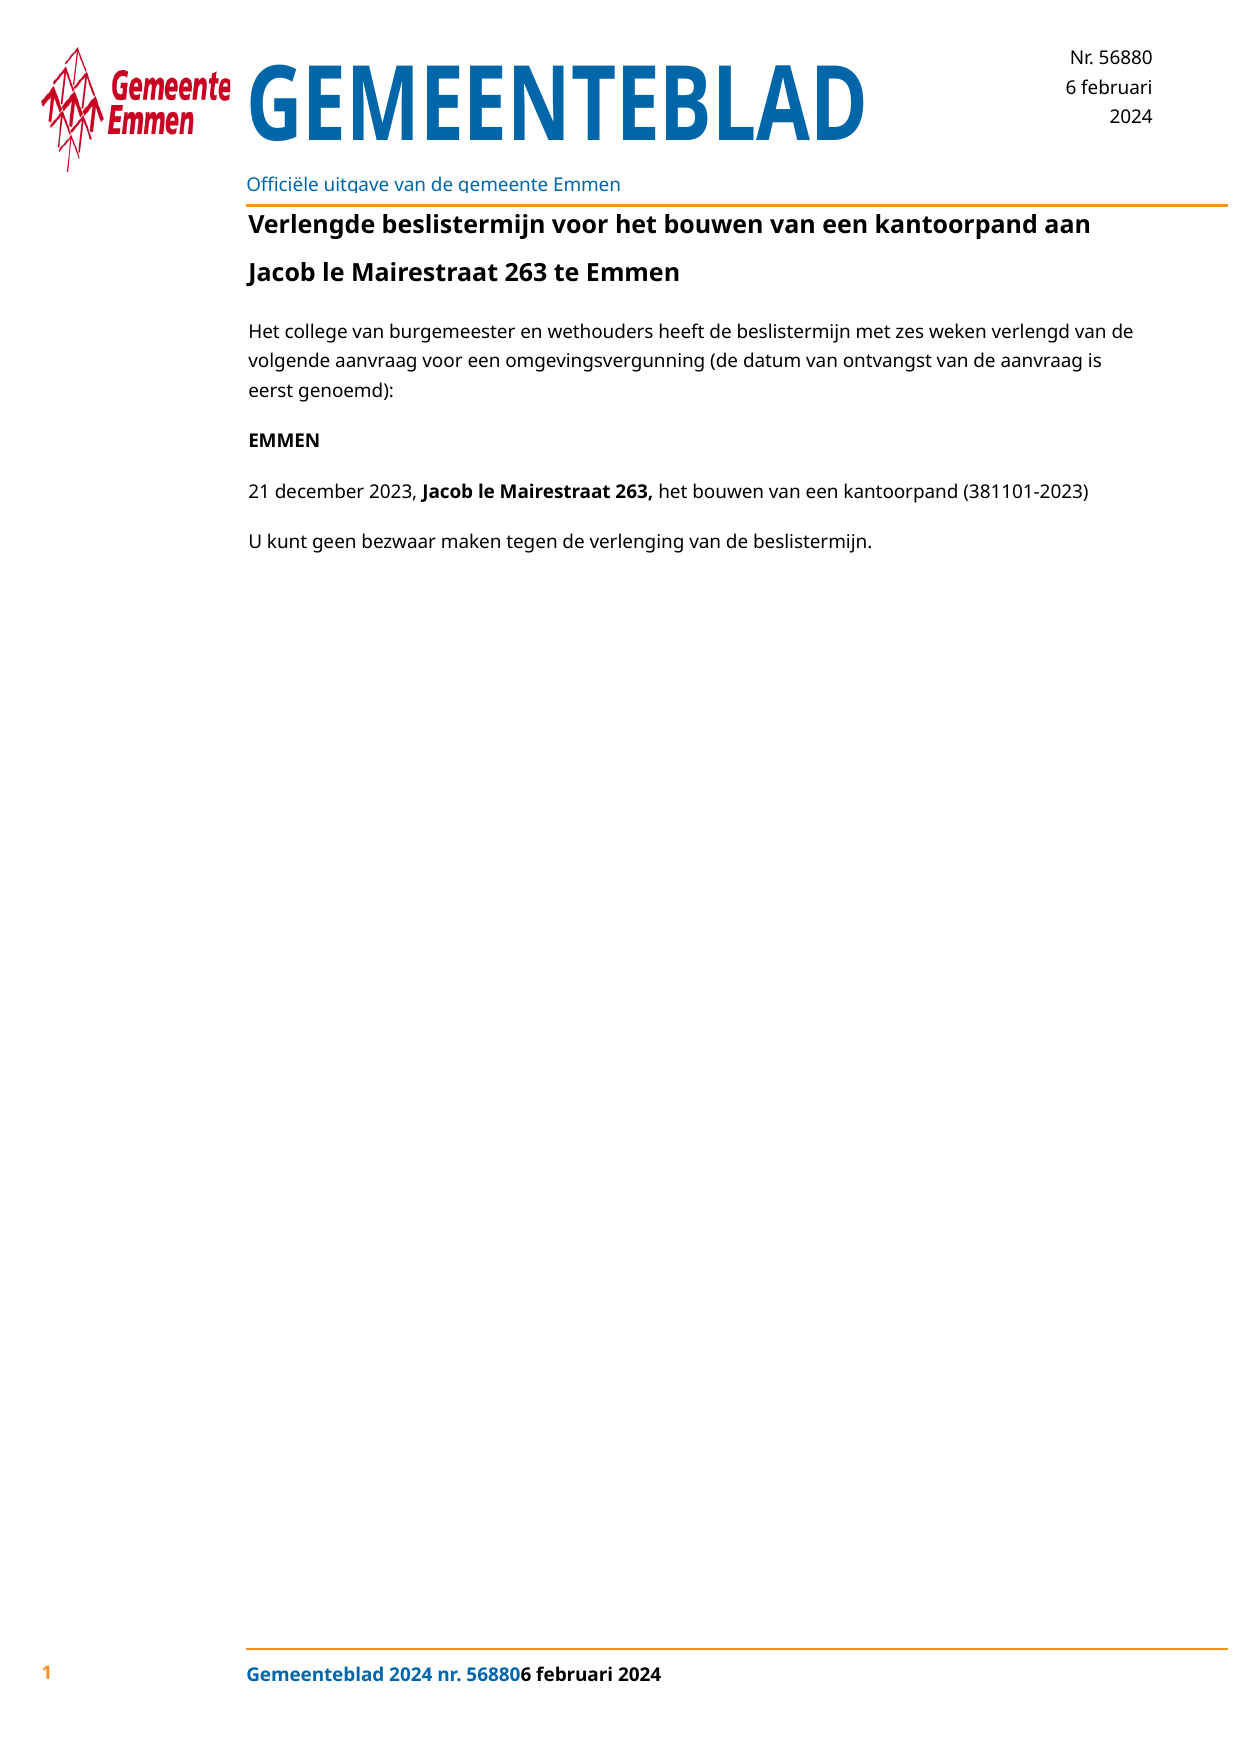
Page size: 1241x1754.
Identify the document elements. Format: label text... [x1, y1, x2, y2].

text Verlengde beslistermijn voor het bouwen van een kantoorpand aan Jacob le Mairestraat 263 te Emmen [248, 207, 1152, 288]
text 21 december 2023, Jacob le Mairestraat 263, het bouwen van een kantoorpand (381101-2023) [248, 478, 1152, 504]
picture [41, 47, 231, 172]
text Het college van burgemeester en wethouders heeft de beslistermijn met zes weken verlengd van de volgende aanvraag voor een omgevingsvergunning (de datum van ontvangst van de aanvraag is eerst genoemd): [248, 318, 1152, 403]
text U kunt geen bezwaar maken tegen de verlenging van de beslistermijn. [248, 528, 1152, 554]
text EMMEN [248, 427, 1152, 453]
